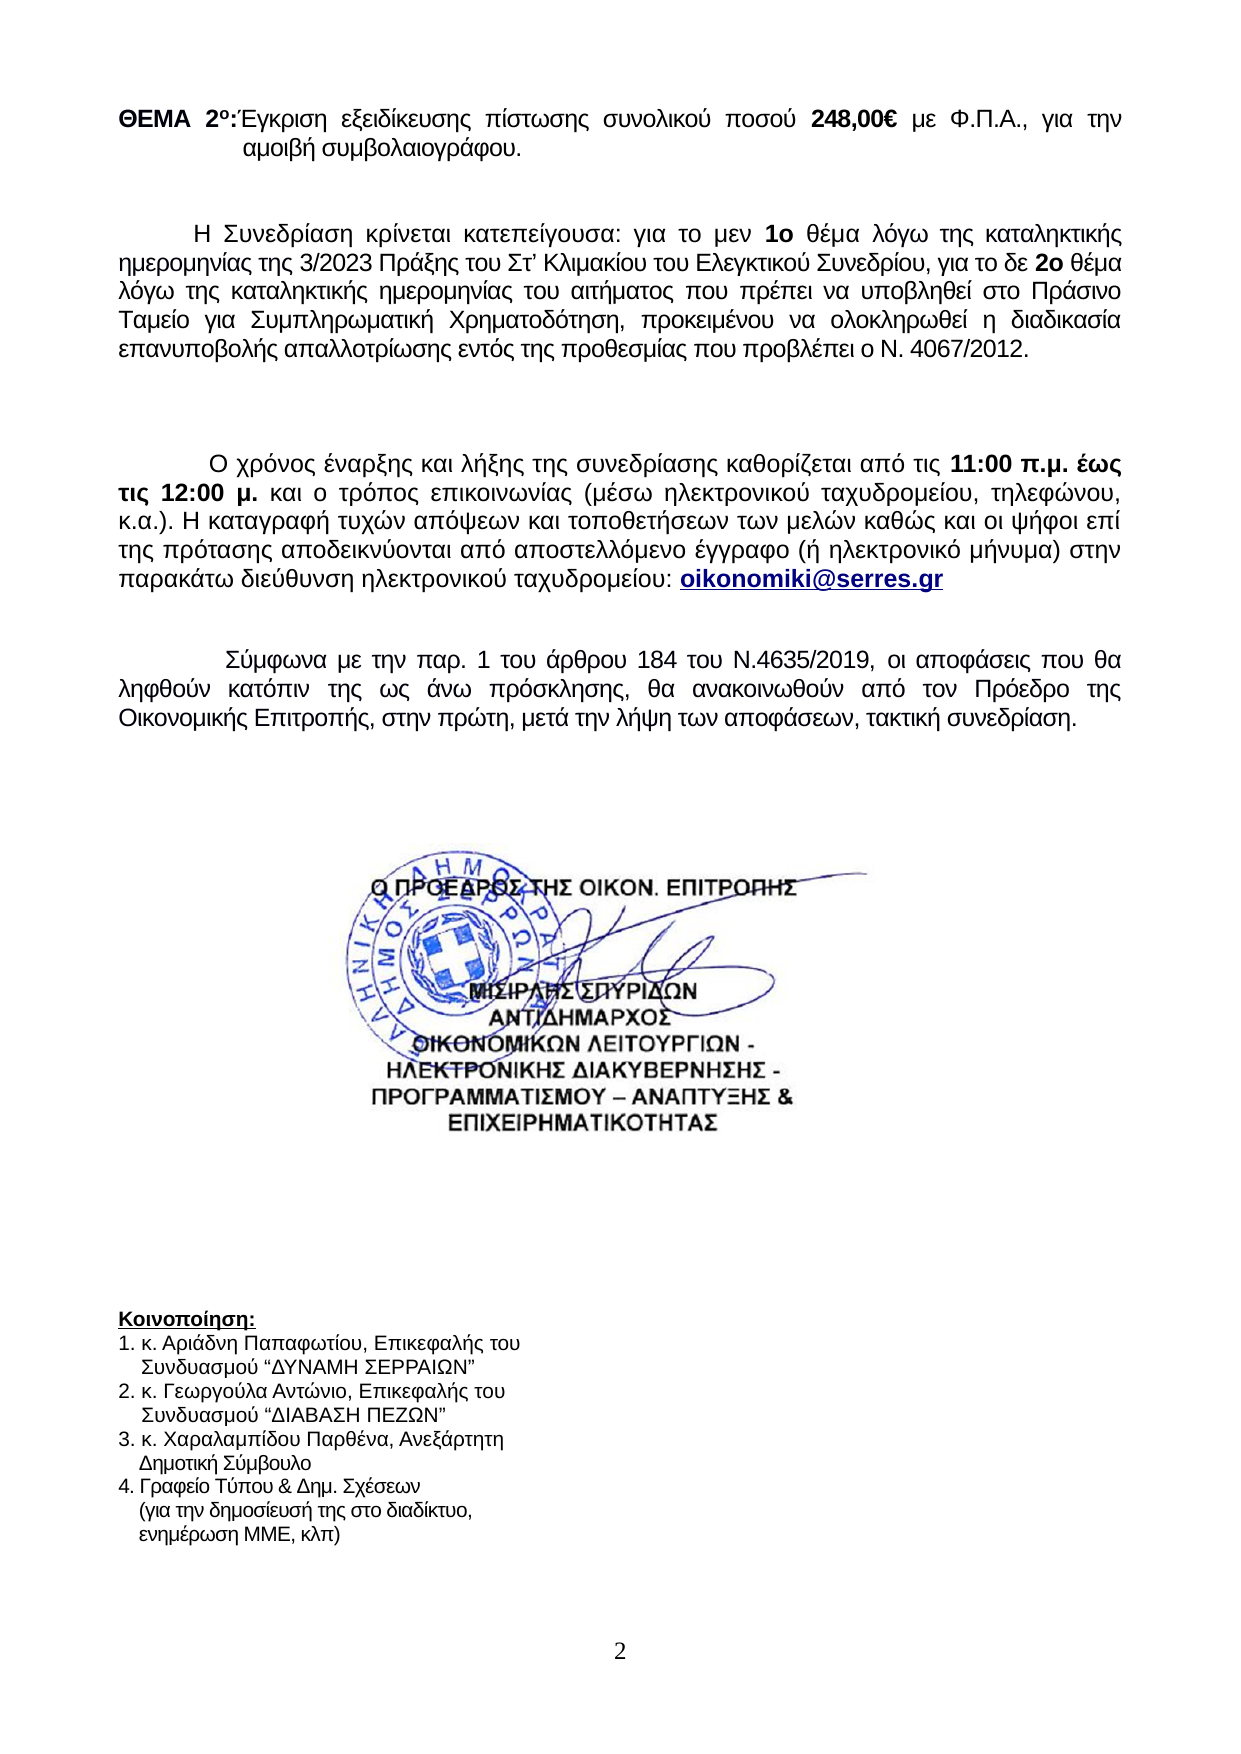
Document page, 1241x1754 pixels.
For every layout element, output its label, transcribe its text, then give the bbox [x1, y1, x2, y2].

text Δημοτική Σύμβουλο 4. Γραφείο Τύπου & Δημ. Σχέσεων (για την δημοσίευσή της στο διαδίκτυο, ενημέρωση ΜΜΕ, κλπ) [118, 1450, 1122, 1546]
text Συνδυασμού “ΔΙΑΒΑΣΗ ΠΕΖΩΝ” [118, 1402, 1122, 1426]
text 2. κ. Γεωργούλα Αντώνιο, Επικεφαλής του [118, 1378, 1122, 1402]
text Η Συνεδρίαση κρίνεται κατεπείγουσα: για το μεν 1ο θέμα λόγω της καταληκτικής ημερομηνίας της 3/2023 Πράξης του Στ’ Κλιμακίου του Ελεγκτικού Συνεδρίου, για το δε 2ο θέμα λόγω της καταληκτικής ημερομηνίας του αιτήματος που πρέπει να υποβληθεί στο Πράσινο Ταμείο για Συμπληρωματική Χρηματοδότηση, προκειμένου να ολοκληρωθεί η διαδικασία επανυποβολής απαλλοτρίωσης εντός της προθεσμίας που προβλέπει ο Ν. 4067/2012. [118, 219, 1122, 363]
text ΘΕΜΑ 2ο:Έγκριση εξειδίκευσης πίστωσης συνολικού ποσού 248,00€ με Φ.Π.Α., για την αμοιβή συμβολαιογράφου. [118, 104, 1122, 161]
text Κοινοποίηση: 1. κ. Αριάδνη Παπαφωτίου, Επικεφαλής του [118, 1307, 1122, 1354]
text Συνδυασμού “ΔΥΝΑΜΗ ΣΕΡΡΑΙΩΝ” [129, 1354, 1122, 1378]
text Σύμφωνα με την παρ. 1 του άρθρου 184 του Ν.4635/2019, οι αποφάσεις που θα ληφθούν κατόπιν της ως άνω πρόσκλησης, θα ανακοινωθούν από τον Πρόεδρο της Οικονομικής Επιτροπής, στην πρώτη, μετά την λήψη των αποφάσεων, τακτική συνεδρίαση. [118, 645, 1122, 732]
text Ο χρόνος έναρξης και λήξης της συνεδρίασης καθορίζεται από τις 11:00 π.μ. έως τις 12:00 μ. και ο τρόπος επικοινωνίας (μέσω ηλεκτρονικού ταχυδρομείου, τηλεφώνου, κ.α.). Η καταγραφή τυχών απόψεων και τοποθετήσεων των μελών καθώς και οι ψήφοι επί της πρότασης αποδεικνύονται από αποστελλόμενο έγγραφο (ή ηλεκτρονικό μήνυμα) στην παρακάτω διεύθυνση ηλεκτρονικού ταχυδρομείου: oikonomiki@serres.gr [118, 449, 1122, 593]
text 3. κ. Χαραλαμπίδου Παρθένα, Ανεξάρτητη [118, 1426, 1122, 1450]
